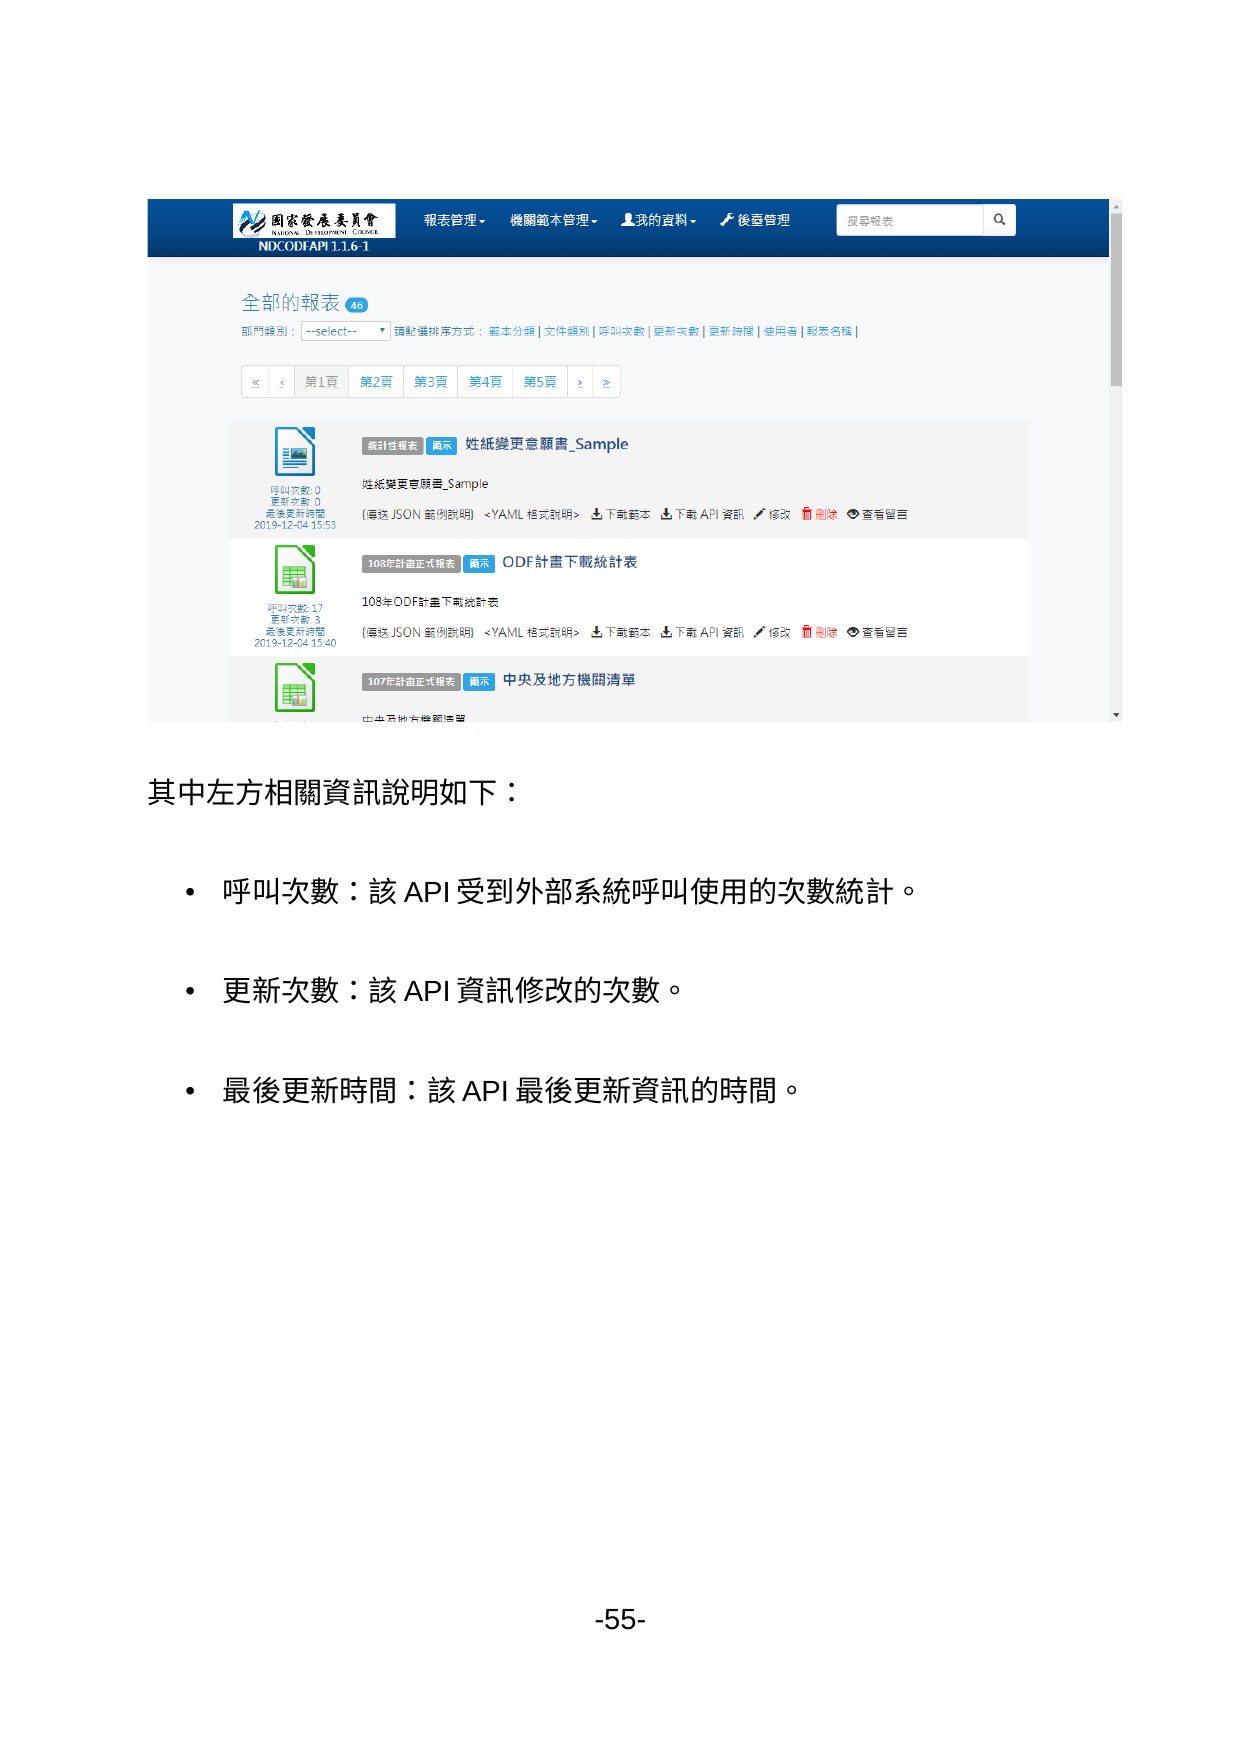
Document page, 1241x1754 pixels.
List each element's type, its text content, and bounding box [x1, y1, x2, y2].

list 最後更新時間：該API最後更新資訊的時間。 [185, 1067, 1122, 1109]
list 呼叫次數：該API受到外部系統呼叫使用的次數統計。 [185, 869, 1122, 911]
text 其中左方相關資訊說明如下： [148, 770, 1122, 812]
list 更新次數：該API資訊修改的次數。 [185, 968, 1122, 1010]
picture [147, 199, 1123, 722]
